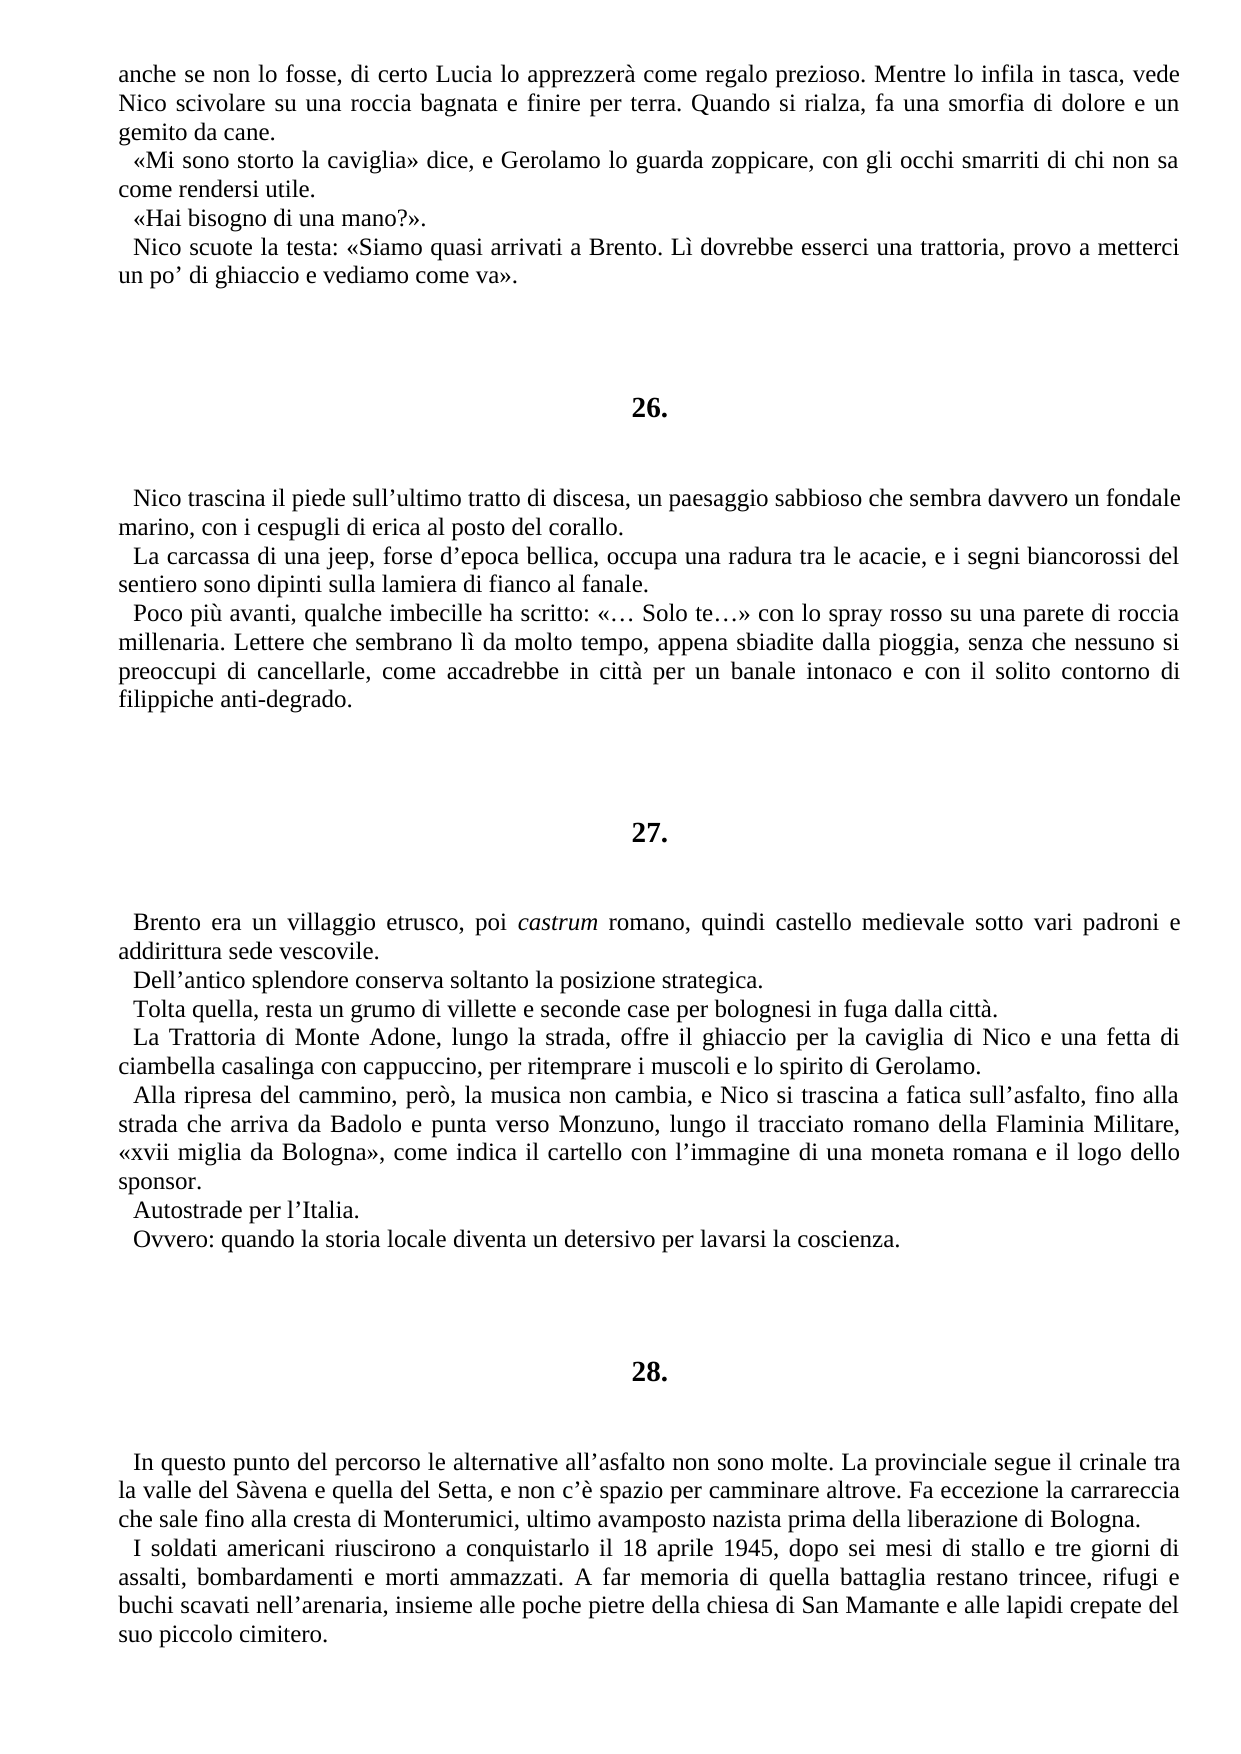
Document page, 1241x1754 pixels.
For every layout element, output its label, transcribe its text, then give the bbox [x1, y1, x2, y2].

subtitle 28. [118, 1354, 1181, 1387]
text In questo punto del percorso le alternative all’asfalto non sono molte. La provinciale segue il crinale tra la valle del Sàvena e quella del Setta, e non c’è spazio per camminare altrove. Fa eccezione la carrareccia che sale fino alla cresta di Monterumici, ultimo avamposto nazista prima della liberazione di Bologna. [118, 1447, 1181, 1533]
text Dell’antico splendore conserva soltanto la posizione strategica. [118, 965, 1181, 994]
text «Hai bisogno di una mano?». [118, 203, 1181, 232]
text Tolta quella, resta un grumo di villette e seconde case per bolognesi in fuga dalla città. [118, 994, 1181, 1022]
text anche se non lo fosse, di certo Lucia lo apprezzerà come regalo prezioso. Mentre lo infila in tasca, vede Nico scivolare su una roccia bagnata e finire per terra. Quando si rialza, fa una smorfia di dolore e un gemito da cane. [118, 59, 1181, 145]
text Alla ripresa del cammino, però, la musica non cambia, e Nico si trascina a fatica sull’asfalto, fino alla strada che arriva da Badolo e punta verso Monzuno, lungo il tracciato romano della Flaminia Militare, «xvii miglia da Bologna», come indica il cartello con l’immagine di una moneta romana e il logo dello sponsor. [118, 1080, 1181, 1195]
text Autostrade per l’Italia. [118, 1195, 1181, 1224]
subtitle 26. [118, 391, 1181, 424]
text I soldati americani riuscirono a conquistarlo il 18 aprile 1945, dopo sei mesi di stallo e tre giorni di assalti, bombardamenti e morti ammazzati. A far memoria di quella battaglia restano trincee, rifugi e buchi scavati nell’arenaria, insieme alle poche pietre della chiesa di San Mamante e alle lapidi crepate del suo piccolo cimitero. [118, 1533, 1181, 1648]
text Brento era un villaggio etrusco, poi castrum romano, quindi castello medievale sotto vari padroni e addirittura sede vescovile. [118, 907, 1181, 965]
text Poco più avanti, qualche imbecille ha scritto: «… Solo te…» con lo spray rosso su una parete di roccia millenaria. Lettere che sembrano lì da molto tempo, appena sbiadite dalla pioggia, senza che nessuno si preoccupi di cancellarle, come accadrebbe in città per un banale intonaco e con il solito contorno di filippiche anti-degrado. [118, 598, 1181, 713]
text «Mi sono storto la caviglia» dice, e Gerolamo lo guarda zoppicare, con gli occhi smarriti di chi non sa come rendersi utile. [118, 145, 1181, 203]
text Nico scuote la testa: «Siamo quasi arrivati a Brento. Lì dovrebbe esserci una trattoria, provo a metterci un po’ di ghiaccio e vediamo come va». [118, 232, 1181, 289]
subtitle 27. [118, 815, 1181, 848]
text La Trattoria di Monte Adone, lungo la strada, offre il ghiaccio per la caviglia di Nico e una fetta di ciambella casalinga con cappuccino, per ritemprare i muscoli e lo spirito di Gerolamo. [118, 1022, 1181, 1080]
text Ovvero: quando la storia locale diventa un detersivo per lavarsi la coscienza. [118, 1224, 1181, 1252]
text Nico trascina il piede sull’ultimo tratto di discesa, un paesaggio sabbioso che sembra davvero un fondale marino, con i cespugli di erica al posto del corallo. [118, 483, 1181, 541]
text La carcassa di una jeep, forse d’epoca bellica, occupa una radura tra le acacie, e i segni biancorossi del sentiero sono dipinti sulla lamiera di fianco al fanale. [118, 541, 1181, 598]
